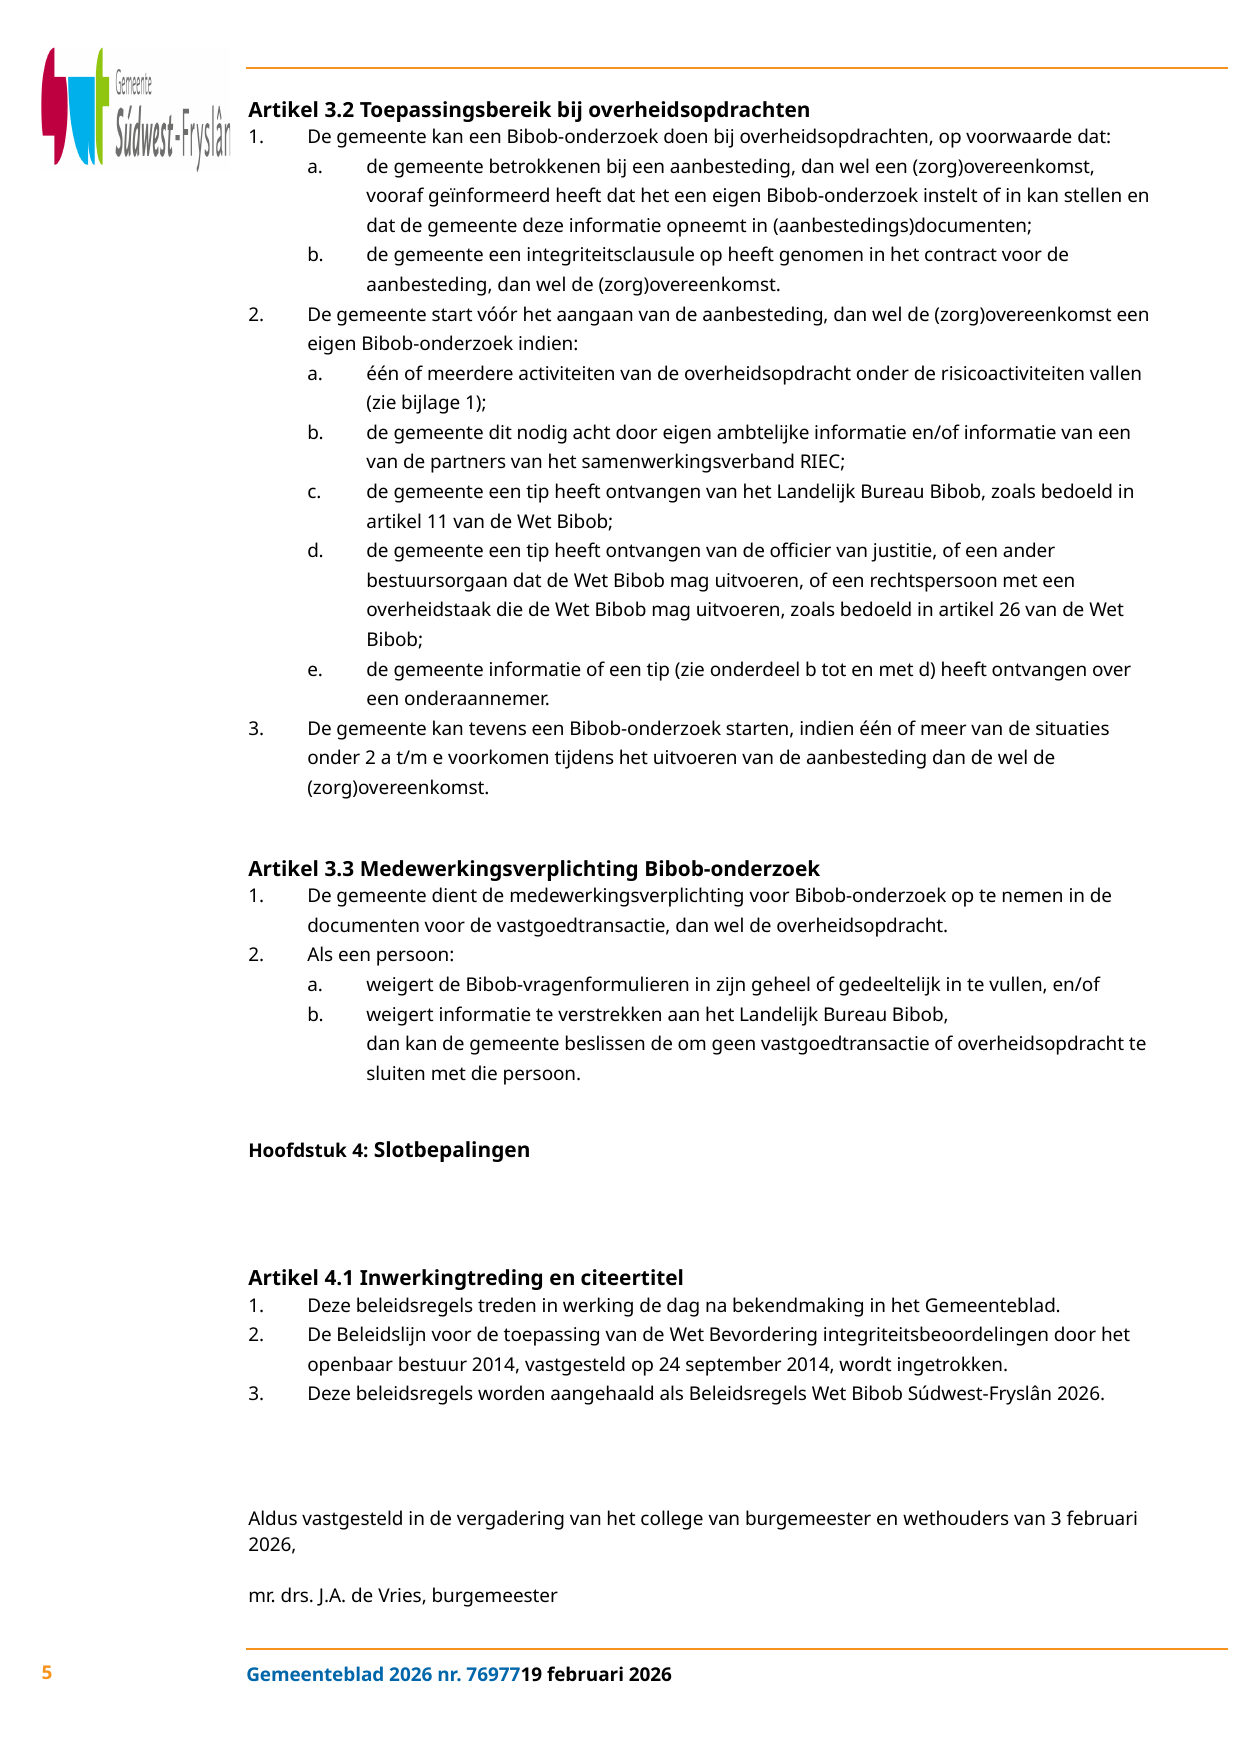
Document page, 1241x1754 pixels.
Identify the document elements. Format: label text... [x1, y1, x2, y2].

list De Beleidslijn voor de toepassing van de Wet Bevordering integriteitsbeoordelingen door het openbaar bestuur 2014, vastgesteld op 24 september 2014, wordt ingetrokken. [248, 1321, 1152, 1377]
text Artikel 3.3 Medewerkingsverplichting Bibob-onderzoek [248, 854, 1152, 882]
list de gemeente een tip heeft ontvangen van het Landelijk Bureau Bibob, zoals bedoeld in artikel 11 van de Wet Bibob; [307, 478, 1152, 533]
list Deze beleidsregels treden in werking de dag na bekendmaking in het Gemeenteblad. [248, 1292, 1152, 1317]
list weigert de Bibob-vragenformulieren in zijn geheel of gedeeltelijk in te vullen, en/of [307, 971, 1152, 997]
list de gemeente een integriteitsclausule op heeft genomen in het contract voor de aanbesteding, dan wel de (zorg)overeenkomst. [307, 242, 1152, 297]
text Artikel 3.2 Toepassingsbereik bij overheidsopdrachten [248, 95, 1152, 123]
text Artikel 4.1 Inwerkingtreding en citeertitel [248, 1263, 1152, 1292]
picture [41, 47, 231, 172]
list dan kan de gemeente beslissen de om geen vastgoedtransactie of overheidsopdracht te sluiten met die persoon. [307, 1030, 1152, 1086]
list De gemeente kan tevens een Bibob-onderzoek starten, indien één of meer van de situaties onder 2 a t/m e voorkomen tijdens het uitvoeren van de aanbesteding dan de wel de (zorg)overeenkomst. [248, 715, 1152, 800]
text mr. drs. J.A. de Vries, burgemeester [248, 1582, 1152, 1608]
list de gemeente betrokkenen bij een aanbesteding, dan wel een (zorg)overeenkomst, vooraf geïnformeerd heeft dat het een eigen Bibob-onderzoek instelt of in kan stellen en dat de gemeente deze informatie opneemt in (aanbestedings)documenten; [307, 153, 1152, 238]
list de gemeente dit nodig acht door eigen ambtelijke informatie en/of informatie van een van de partners van het samenwerkingsverband RIEC; [307, 419, 1152, 474]
list De gemeente kan een Bibob-onderzoek doen bij overheidsopdrachten, op voorwaarde dat: [248, 123, 1152, 149]
text Hoofdstuk 4: Slotbepalingen [248, 1135, 1152, 1164]
list Als een persoon: [248, 942, 1152, 967]
list De gemeente dient de medewerkingsverplichting voor Bibob-onderzoek op te nemen in de documenten voor de vastgoedtransactie, dan wel de overheidsopdracht. [248, 882, 1152, 938]
list Deze beleidsregels worden aangehaald als Beleidsregels Wet Bibob Súdwest-Fryslân 2026. [248, 1381, 1152, 1406]
list één of meerdere activiteiten van de overheidsopdracht onder de risicoactiviteiten vallen (zie bijlage 1); [307, 360, 1152, 415]
text Aldus vastgesteld in de vergadering van het college van burgemeester en wethouders van 3 februari 2026, [248, 1505, 1152, 1556]
list de gemeente een tip heeft ontvangen van de officier van justitie, of een ander bestuursorgaan dat de Wet Bibob mag uitvoeren, of een rechtspersoon met een overheidstaak die de Wet Bibob mag uitvoeren, zoals bedoeld in artikel 26 van de Wet Bibob; [307, 537, 1152, 652]
list de gemeente informatie of een tip (zie onderdeel b tot en met d) heeft ontvangen over een onderaannemer. [307, 656, 1152, 711]
list De gemeente start vóór het aangaan van de aanbesteding, dan wel de (zorg)overeenkomst een eigen Bibob-onderzoek indien: [248, 301, 1152, 356]
list weigert informatie te verstrekken aan het Landelijk Bureau Bibob, [307, 1001, 1152, 1027]
